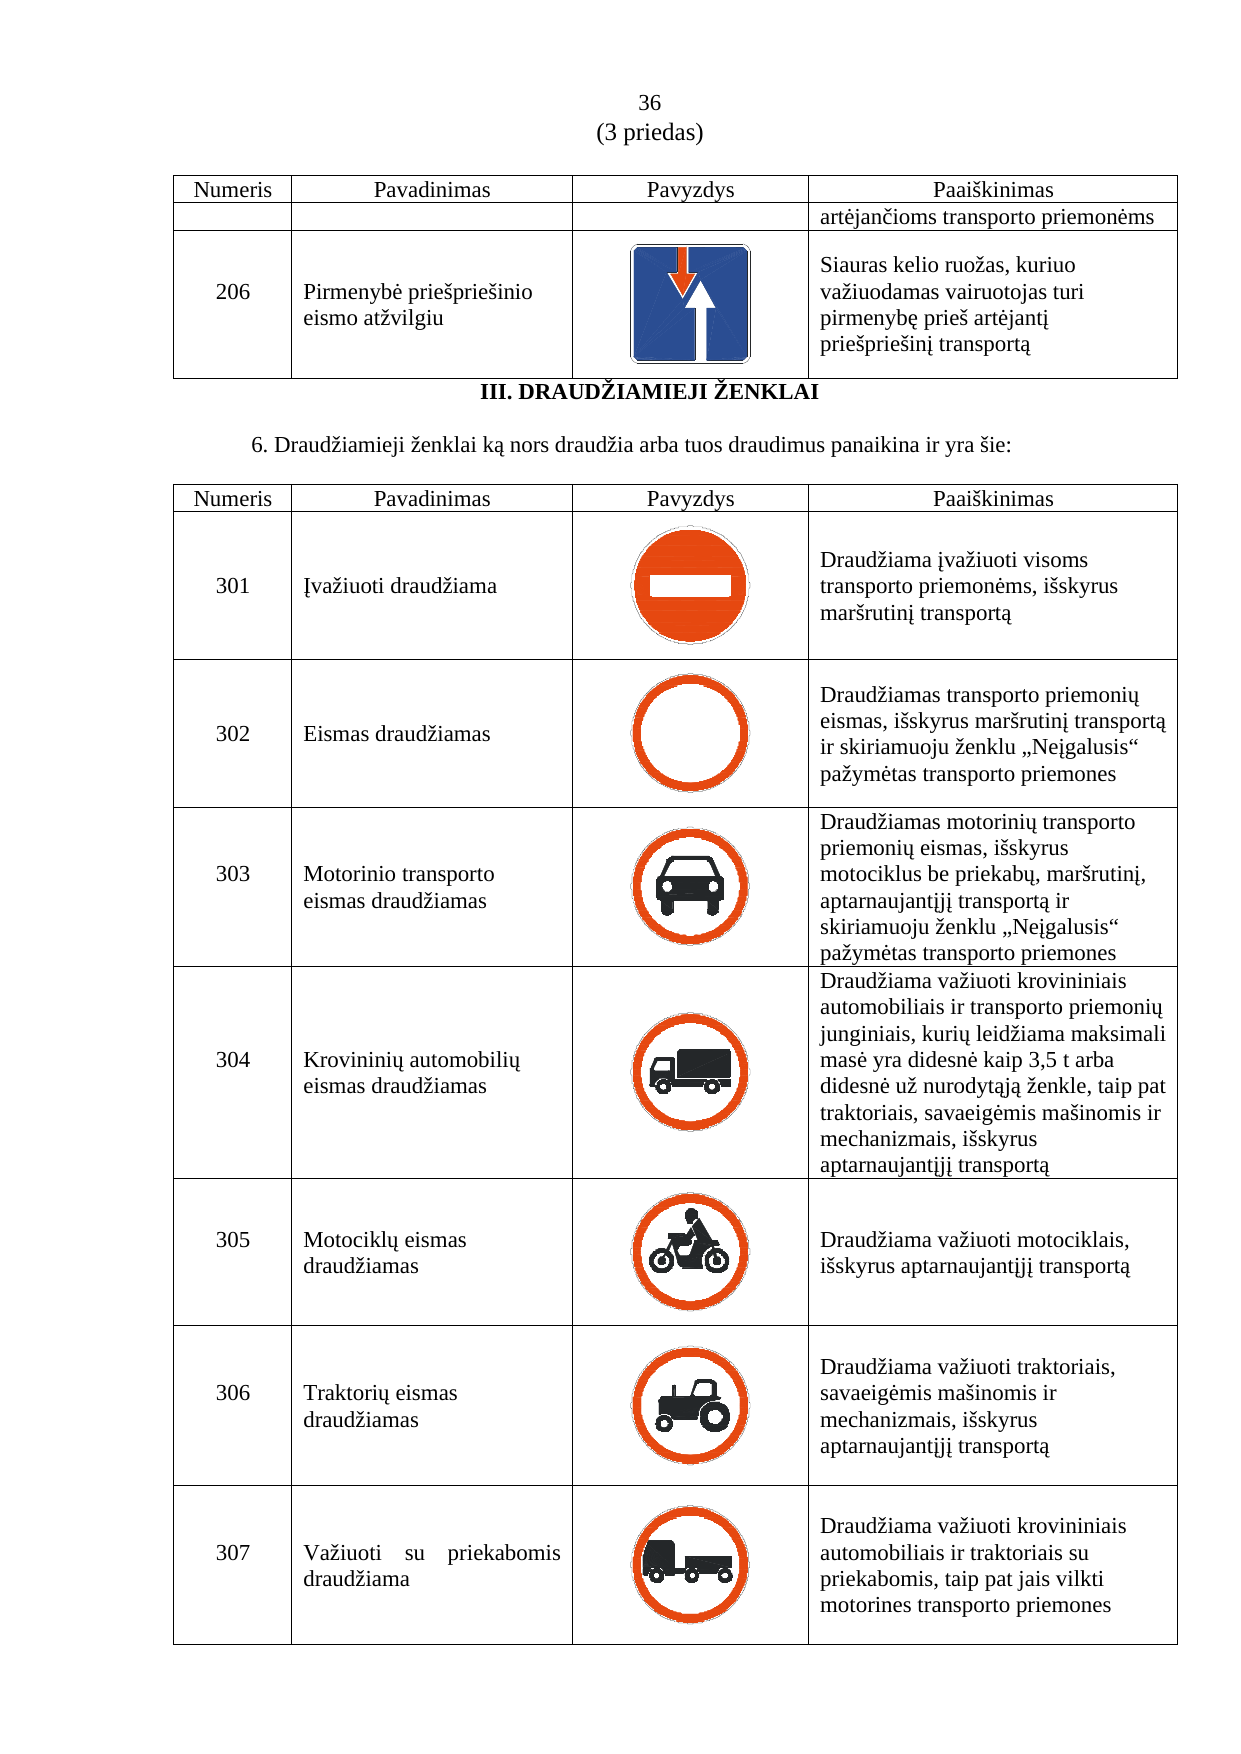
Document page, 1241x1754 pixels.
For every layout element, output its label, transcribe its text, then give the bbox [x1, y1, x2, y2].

table_cell artėjančioms transporto priemonėms [809, 203, 1177, 230]
table_cell 303 [174, 808, 291, 966]
table_cell 206 [174, 231, 291, 377]
table_cell 304 [174, 967, 291, 1178]
table_header Pavyzdys [573, 176, 808, 202]
table_cell [573, 1326, 808, 1485]
table_cell [573, 967, 808, 1178]
table_header Pavadinimas [292, 485, 572, 511]
table_header Pavyzdys [573, 485, 808, 511]
table_cell 305 [174, 1179, 291, 1325]
table_header Numeris [174, 176, 291, 202]
table_header Paaiškinimas [809, 176, 1177, 202]
table_cell [573, 203, 808, 230]
table_cell 301 [174, 512, 291, 659]
table_cell Draudžiama važiuoti krovininiais automobiliais ir transporto priemonių junginiais, kurių leidžiama maksimali masė yra didesnė kaip 3,5 t arba didesnė už nurodytąją ženkle, taip pat traktoriais, savaeigėmis mašinomis ir mechanizmais, išskyrus aptarnaujantįjį transportą [809, 967, 1177, 1178]
table_cell Draudžiama įvažiuoti visoms transporto priemonėms, išskyrus maršrutinį transportą [809, 512, 1177, 659]
table_cell Draudžiama važiuoti motociklais, išskyrus aptarnaujantįjį transportą [809, 1179, 1177, 1325]
table_cell Draudžiamas motorinių transporto priemonių eismas, išskyrus motociklus be priekabų, maršrutinį, aptarnaujantįjį transportą ir skiriamuoju ženklu „Neįgalusis“ pažymėtas transporto priemones [809, 808, 1177, 966]
table_cell 302 [174, 660, 291, 807]
table_cell Motociklų eismas draudžiamas [292, 1179, 572, 1325]
table_cell Įvažiuoti draudžiama [292, 512, 572, 659]
text 6. Draudžiamieji ženklai ką nors draudžia arba tuos draudimus panaikina ir yra šie: [177, 431, 1122, 457]
table_cell Draudžiama važiuoti traktoriais, savaeigėmis mašinomis ir mechanizmais, išskyrus aptarnaujantįjį transportą [809, 1326, 1177, 1485]
table_cell Eismas draudžiamas [292, 660, 572, 807]
table_header Pavadinimas [292, 176, 572, 202]
table_cell [573, 1179, 808, 1325]
table_cell Pirmenybė priešpriešinio eismo atžvilgiu [292, 231, 572, 377]
table_cell Važiuoti su priekabomis draudžiama [292, 1486, 572, 1644]
table_header Numeris [174, 485, 291, 511]
table_cell Motorinio transporto eismas draudžiamas [292, 808, 572, 966]
table_cell [573, 808, 808, 966]
table_cell Traktorių eismas draudžiamas [292, 1326, 572, 1485]
table_cell Draudžiamas transporto priemonių eismas, išskyrus maršrutinį transportą ir skiriamuoju ženklu „Neįgalusis“ pažymėtas transporto priemones [809, 660, 1177, 807]
table_header Paaiškinimas [809, 485, 1177, 511]
table_cell 307 [174, 1486, 291, 1644]
table_cell [573, 512, 808, 659]
table_cell [573, 660, 808, 807]
table_cell [573, 231, 808, 377]
table_cell [573, 1486, 808, 1644]
table_cell Draudžiama važiuoti krovininiais automobiliais ir traktoriais su priekabomis, taip pat jais vilkti motorines transporto priemones [809, 1486, 1177, 1644]
table_cell [292, 203, 572, 230]
table_cell Krovininių automobilių eismas draudžiamas [292, 967, 572, 1178]
table_cell [174, 203, 291, 230]
subtitle III. Draudžiamieji ženklai [177, 379, 1122, 405]
table_cell Siauras kelio ruožas, kuriuo važiuodamas vairuotojas turi pirmenybę prieš artėjantį priešpriešinį transportą [809, 231, 1177, 377]
table_cell 306 [174, 1326, 291, 1485]
